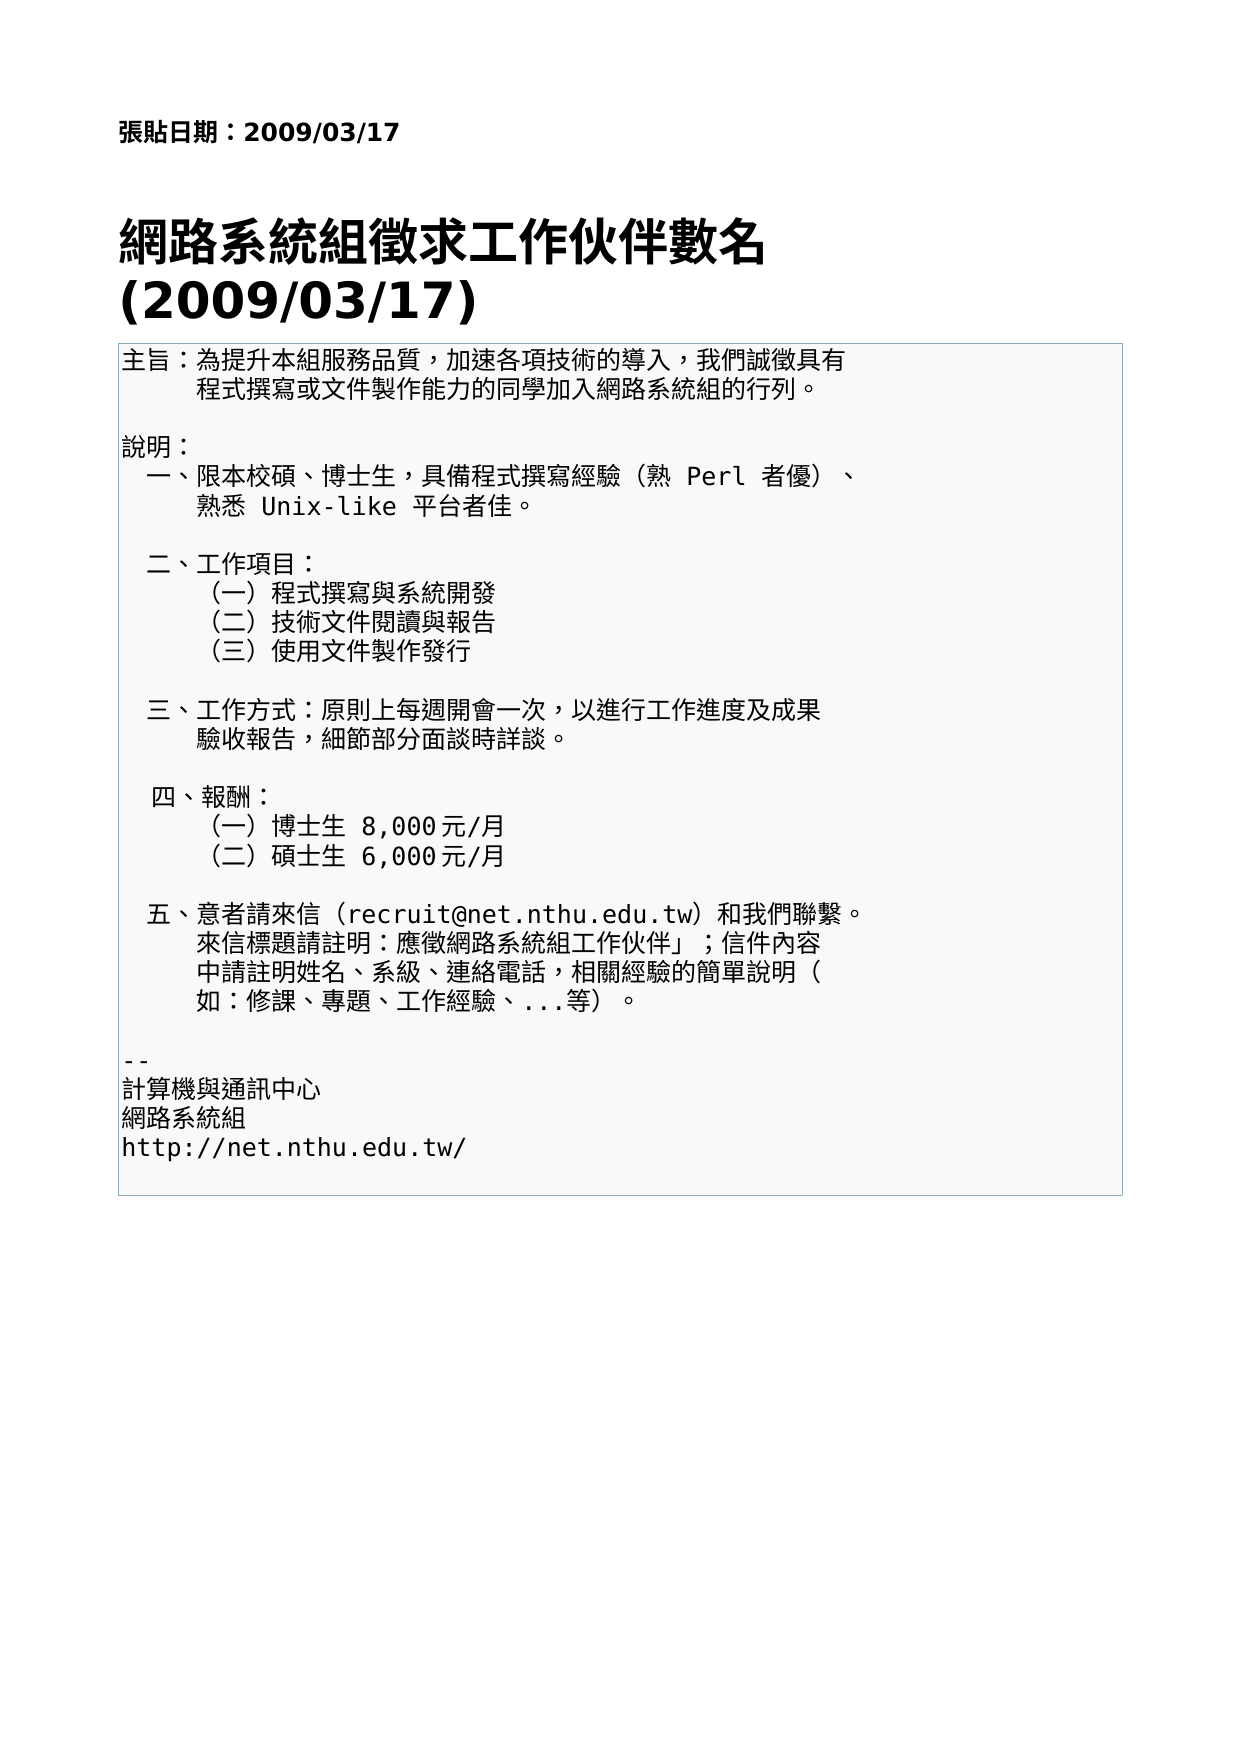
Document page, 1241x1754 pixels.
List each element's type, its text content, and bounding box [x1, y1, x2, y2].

subtitle 網路系統組徵求工作伙伴數名 (2009/03/17) [118, 214, 1122, 330]
text 張貼日期：2009/03/17 [118, 118, 1122, 176]
text 主旨：為提升本組服務品質，加速各項技術的導入，我們誠徵具有 程式撰寫或文件製作能力的同學加入網路系統組的行列。 說明： 一、限本校碩、博士生，具備程式撰寫經驗（熟 Perl 者優）、 熟悉 Unix-like 平台者佳。 二、工作項目： （一）程式撰寫與系統開發 （二）技術文件閱讀與報告 （三）使用文件製作發行 三、工作方式：原則上每週開會一次，以進行工作進度及成果 驗收報告，細節部分面談時詳談。 四、報酬： （一）博士生 8,000元/月 （二）碩士生 6,000元/月 五、意者請來信（recruit@net.nthu.edu.tw）和我們聯繫。 來信標題請註明：應徵網路系統組工作伙伴」；信件內容 中請註明姓名、系級、連絡電話，相關經驗的簡單說明（ 如：修課、專題、工作經驗、...等）。 -- 計算機與通訊中心 網路系統組 http://net.nthu.edu.tw/ [119, 344, 1122, 1195]
